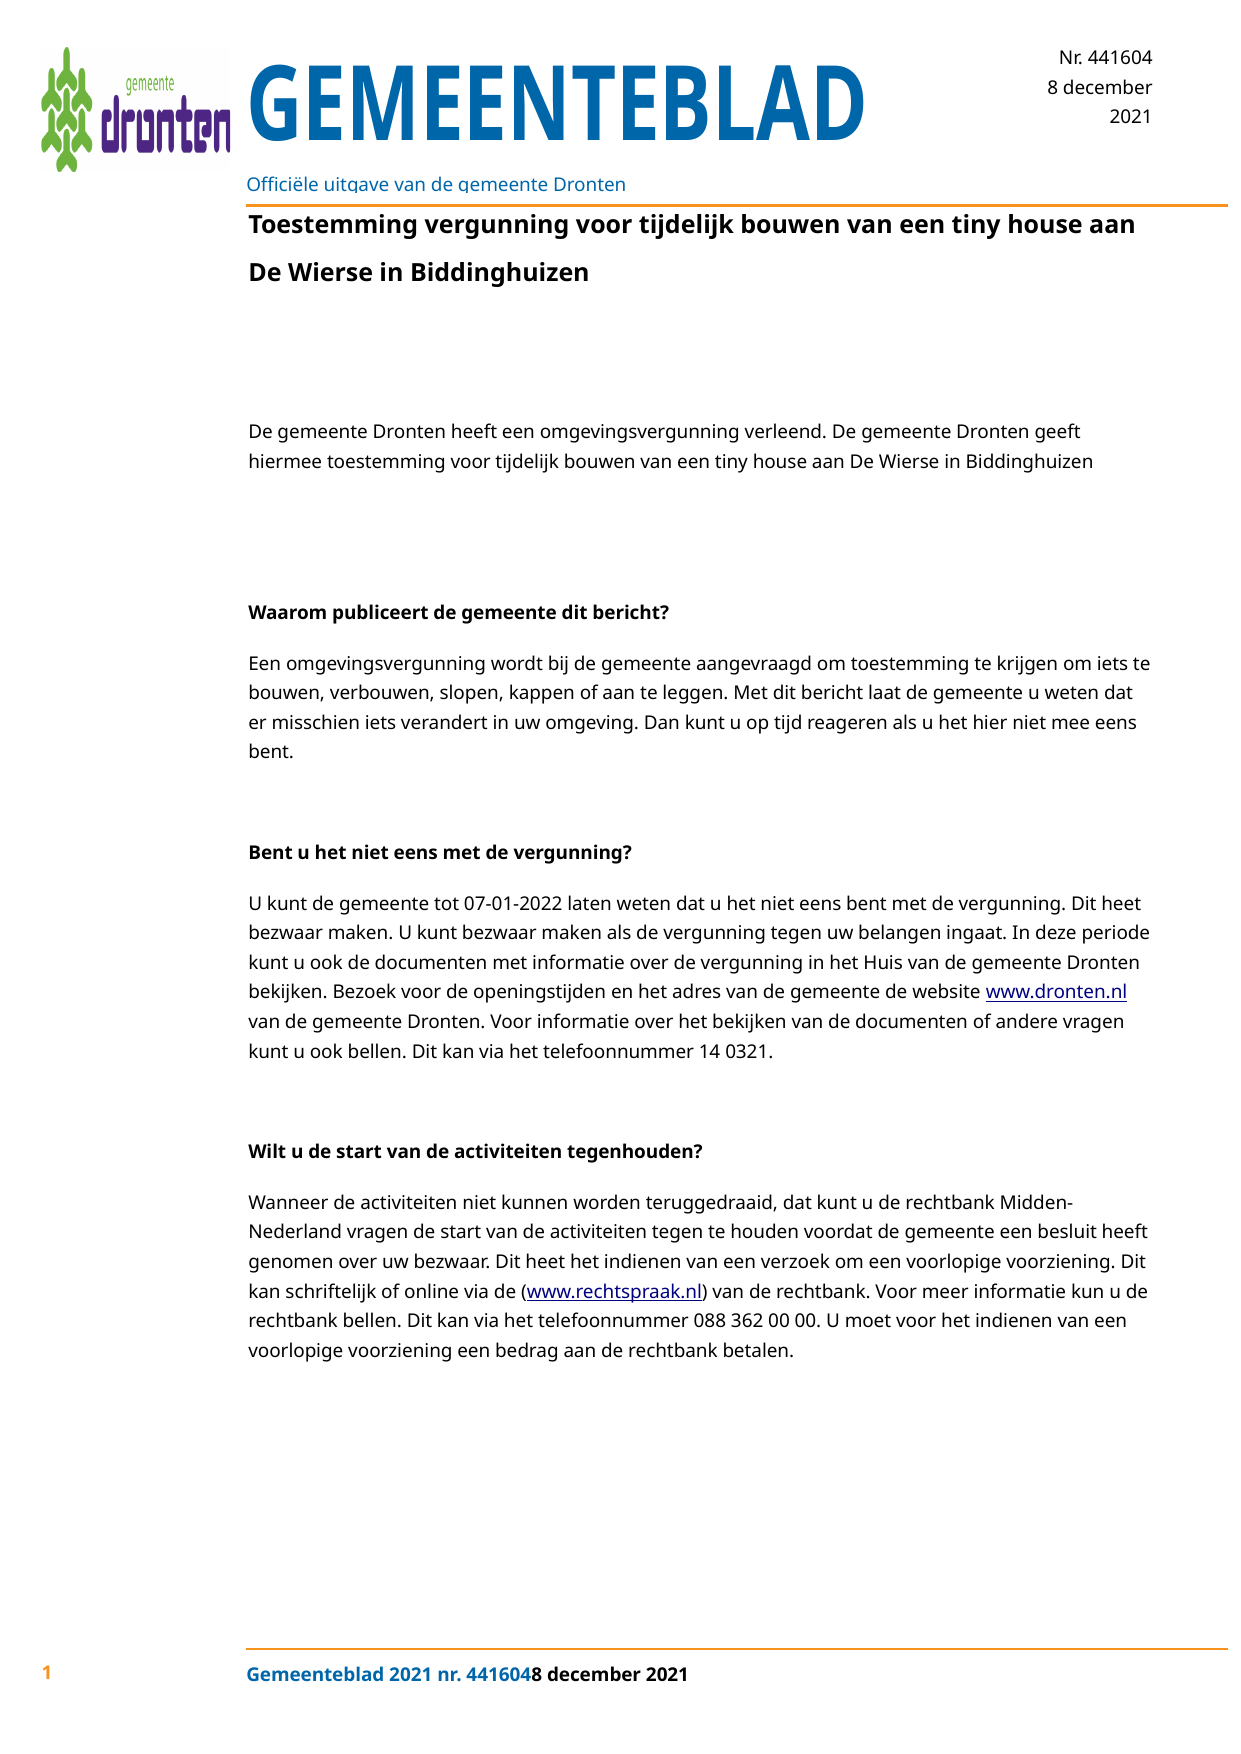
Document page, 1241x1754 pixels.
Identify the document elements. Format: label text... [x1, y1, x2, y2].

text De gemeente Dronten heeft een omgevingsvergunning verleend. De gemeente Dronten geeft hiermee toestemming voor tijdelijk bouwen van een tiny house aan De Wierse in Biddinghuizen [248, 419, 1152, 474]
text Wanneer de activiteiten niet kunnen worden teruggedraaid, dat kunt u de rechtbank Midden-Nederland vragen de start van de activiteiten tegen te houden voordat de gemeente een besluit heeft genomen over uw bezwaar. Dit heet het indienen van een verzoek om een voorlopige voorziening. Dit kan schriftelijk of online via de (www.rechtspraak.nl) van de rechtbank. Voor meer informatie kun u de rechtbank bellen. Dit kan via het telefoonnummer 088 362 00 00. U moet voor het indienen van een voorlopige voorziening een bedrag aan de rechtbank betalen. [248, 1189, 1152, 1363]
text U kunt de gemeente tot 07-01-2022 laten weten dat u het niet eens bent met de vergunning. Dit heet bezwaar maken. U kunt bezwaar maken als de vergunning tegen uw belangen ingaat. In deze periode kunt u ook de documenten met informatie over de vergunning in het Huis van de gemeente Dronten bekijken. Bezoek voor de openingstijden en het adres van de gemeente de website www.dronten.nl van de gemeente Dronten. Voor informatie over het bekijken van de documenten of andere vragen kunt u ook bellen. Dit kan via het telefoonnummer 14 0321. [248, 890, 1152, 1064]
text Bent u het niet eens met de vergunning? [248, 839, 1152, 865]
text Toestemming vergunning voor tijdelijk bouwen van een tiny house aan De Wierse in Biddinghuizen [248, 207, 1152, 288]
text Een omgevingsvergunning wordt bij de gemeente aangevraagd om toestemming te krijgen om iets te bouwen, verbouwen, slopen, kappen of aan te leggen. Met dit bericht laat de gemeente u weten dat er misschien iets verandert in uw omgeving. Dan kunt u op tijd reageren als u het hier niet mee eens bent. [248, 650, 1152, 764]
text Waarom publiceert de gemeente dit bericht? [248, 599, 1152, 625]
text Wilt u de start van de activiteiten tegenhouden? [248, 1139, 1152, 1164]
picture [41, 47, 231, 172]
